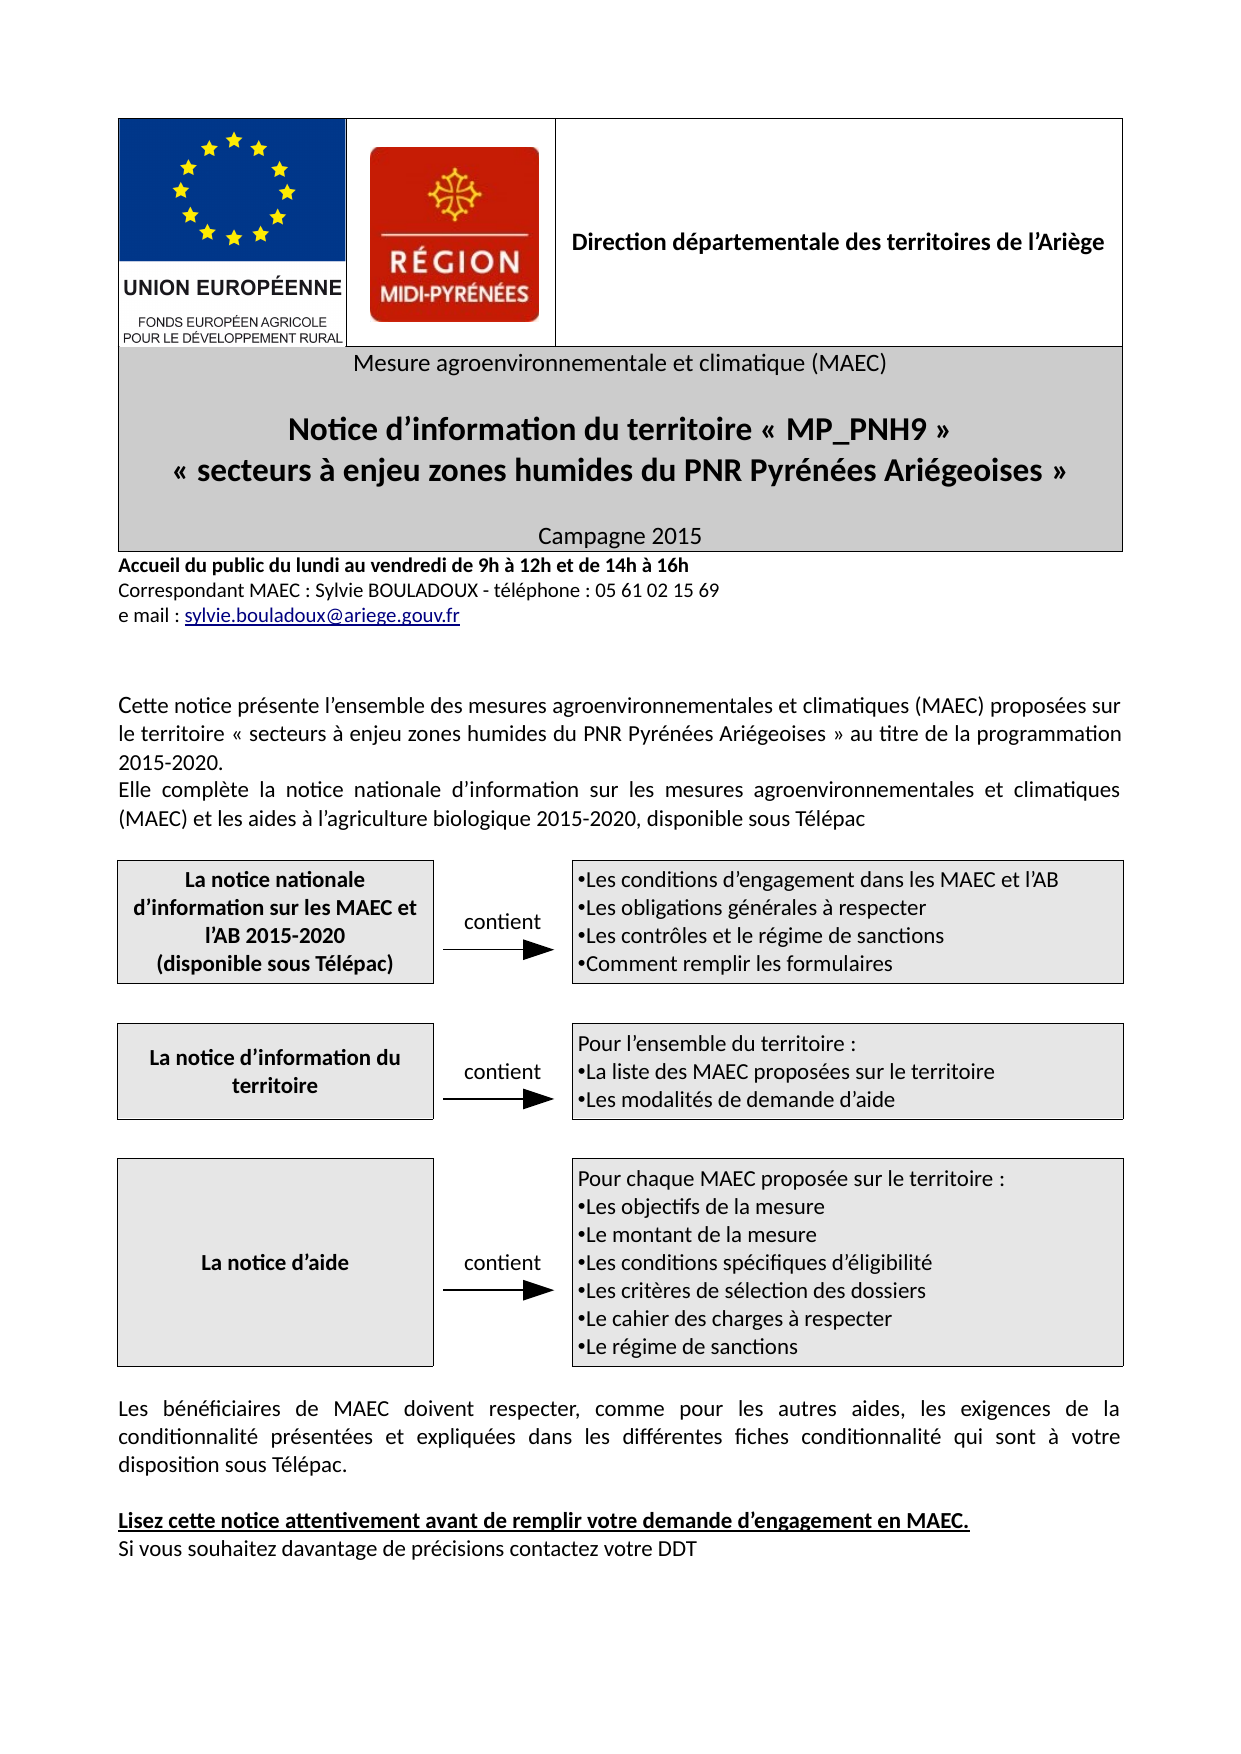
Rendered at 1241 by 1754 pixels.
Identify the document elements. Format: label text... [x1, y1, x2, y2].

text Cette notice présente l’ensemble des mesures agroenvironnementales et climatiques (MAEC) proposées sur le territoire « secteurs à enjeu zones humides du PNR Pyrénées Ariégeoises » au titre de la programmation 2015-2020. [118, 689, 1122, 776]
picture [119, 119, 346, 347]
table_cell [572, 1120, 1123, 1158]
table_cell [572, 984, 1123, 1023]
text Les bénéficiaires de MAEC doivent respecter, comme pour les autres aides, les exigences de la conditionnalité présentées et expliquées dans les différentes fiches conditionnalité qui sont à votre disposition sous Télépac. [118, 1394, 1122, 1478]
table_header Les conditions d’engagement dans les MAEC et l’AB Les obligations générales à respecter Les contrôles et le régime de sanctions Comment remplir les formulaires [573, 861, 1123, 983]
text e mail : sylvie.bouladoux@ariege.gouv.fr [118, 603, 1122, 628]
table_cell [433, 983, 572, 1023]
table_cell Pour l’ensemble du territoire : La liste des MAEC proposées sur le territoire Les modalités de demande d’aide [573, 1024, 1123, 1118]
text Correspondant MAEC : Sylvie BOULADOUX - téléphone : 05 61 02 15 69 [118, 577, 1122, 603]
text Elle complète la notice nationale d’information sur les mesures agroenvironnementales et climatiques (MAEC) et les aides à l’agriculture biologique 2015-2020, disponible sous Télépac [118, 776, 1122, 832]
table_cell La notice d’aide [118, 1159, 433, 1366]
table_cell [433, 1119, 572, 1158]
table_header [347, 119, 555, 346]
text Si vous souhaitez davantage de précisions contactez votre DDT [118, 1534, 1122, 1562]
table_cell contient [434, 1023, 572, 1118]
table_header La notice nationale d’information sur les MAEC et l’AB 2015-2020 (disponible sous Télépac) [118, 861, 433, 983]
table_cell [117, 984, 433, 1023]
table_cell [117, 1120, 433, 1158]
picture [370, 147, 539, 322]
table_cell contient [434, 1158, 572, 1366]
table_cell Pour chaque MAEC proposée sur le territoire : Les objectifs de la mesure Le montant de la mesure Les conditions spécifiques d’éligibilité Les critères de sélection des dossiers Le cahier des charges à respecter Le régime de sanctions [573, 1159, 1123, 1366]
table_header Direction départementale des territoires de l’Ariège [556, 119, 1122, 346]
text Lisez cette notice attentivement avant de remplir votre demande d’engagement en MAEC. [118, 1506, 1122, 1534]
table_header contient [434, 860, 572, 983]
table_cell La notice d’information du territoire [118, 1024, 433, 1118]
text Accueil du public du lundi au vendredi de 9h à 12h et de 14h à 16h [118, 552, 1122, 577]
